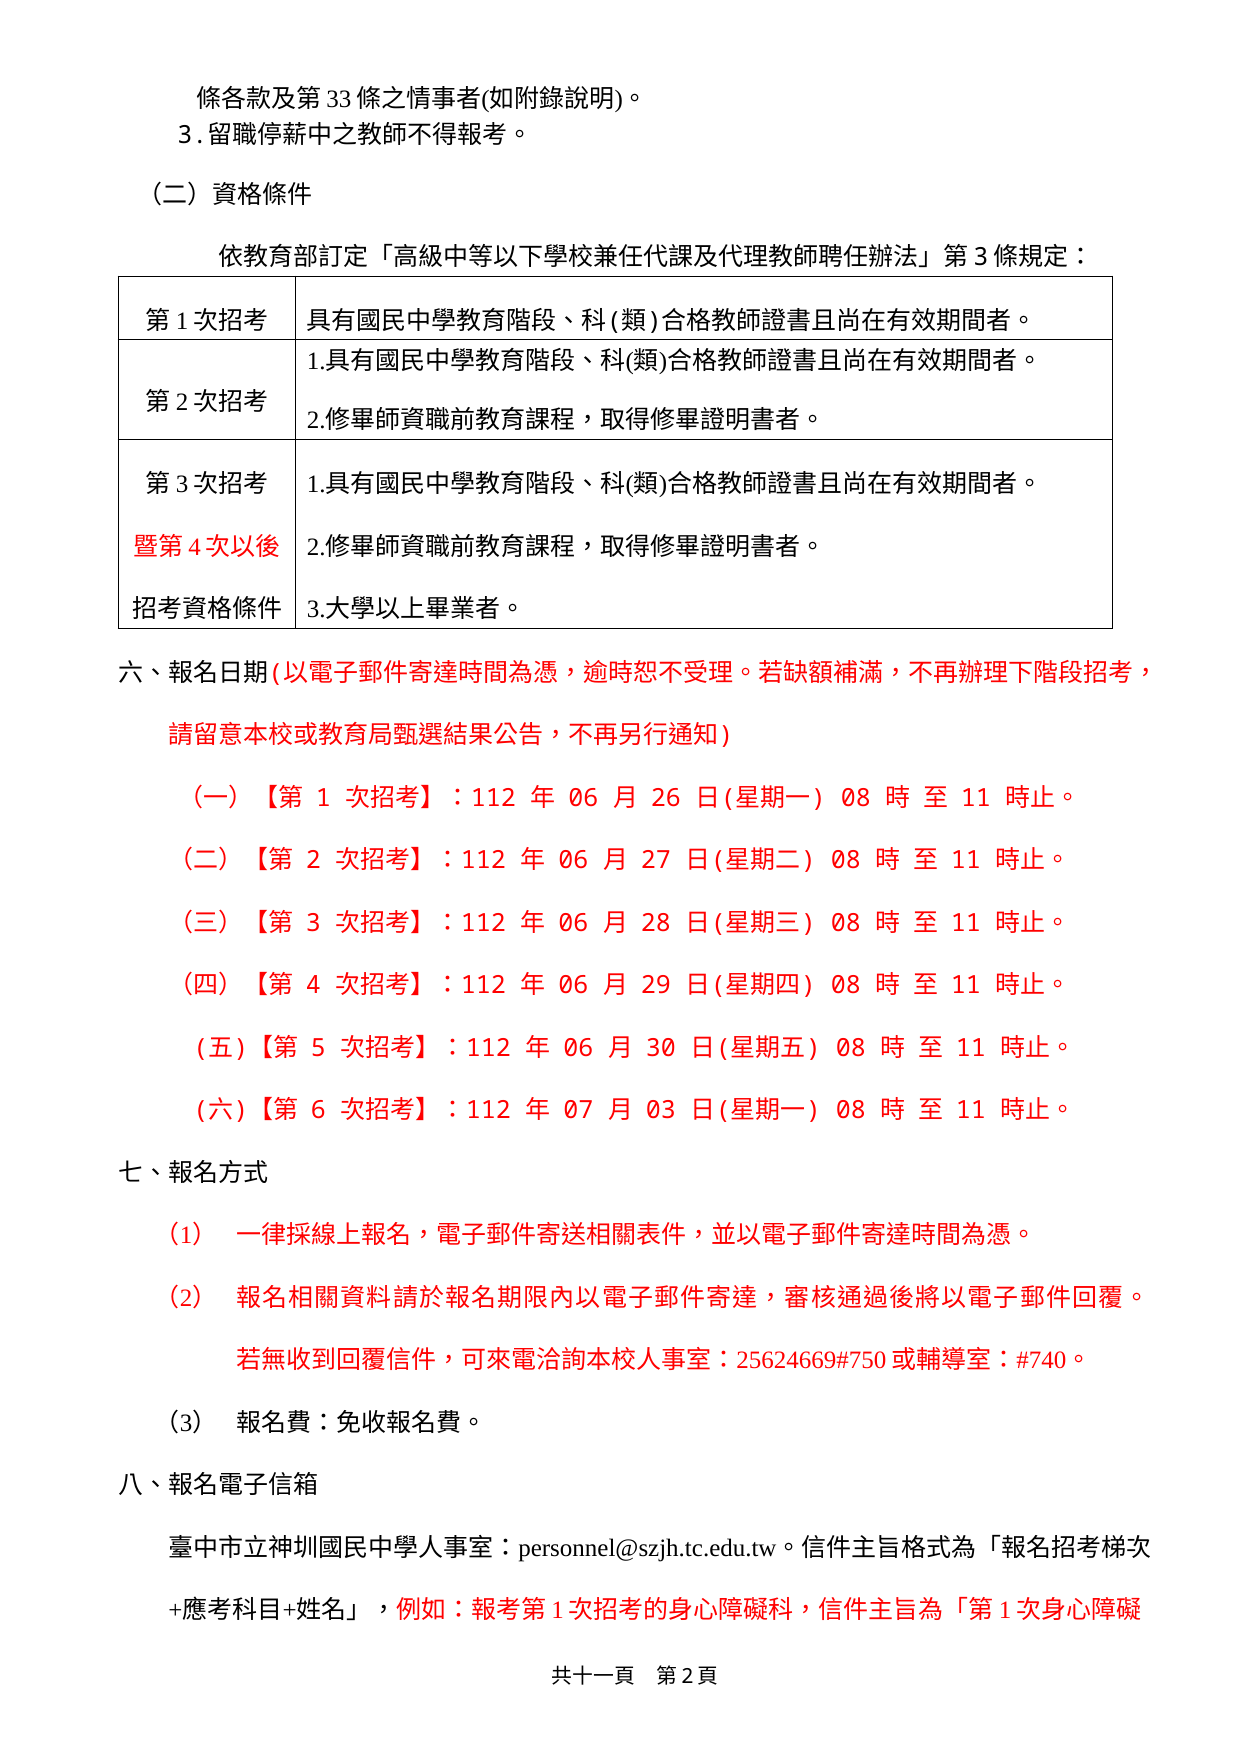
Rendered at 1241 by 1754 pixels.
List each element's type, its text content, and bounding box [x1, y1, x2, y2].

text (六)【第 6 次招考】：112 年 07 月 03 日(星期一) 08 時 至 11 時止。 [118, 1066, 1152, 1128]
table_cell 1.具有國民中學教育階段、科(類)合格教師證書且尚在有效期間者。 2.修畢師資職前教育課程，取得修畢證明書者。 [296, 340, 1112, 439]
text 條各款及第33條之情事者(如附錄說明)。 [177, 78, 1152, 114]
table_cell 第3次招考 暨第4次以後 招考資格條件 [119, 440, 295, 627]
table_header 具有國民中學教育階段、科(類)合格教師證書且尚在有效期間者。 [296, 277, 1112, 339]
text 六、報名日期(以電子郵件寄達時間為憑，逾時恕不受理。若缺額補滿，不再辦理下階段招考，請留意本校或教育局甄選結果公告，不再另行通知) [118, 628, 1152, 753]
text 七、報名方式 [118, 1128, 1152, 1191]
text （三）【第 3 次招考】：112 年 06 月 28 日(星期三) 08 時 至 11 時止。 [168, 878, 1152, 941]
text （四）【第 4 次招考】：112 年 06 月 29 日(星期四) 08 時 至 11 時止。 [168, 941, 1152, 1003]
text 依教育部訂定「高級中等以下學校兼任代課及代理教師聘任辦法」第3條規定： [218, 213, 1152, 276]
text （一）【第 1 次招考】：112 年 06 月 26 日(星期一) 08 時 至 11 時止。 [118, 753, 1152, 816]
text (五)【第 5 次招考】：112 年 06 月 30 日(星期五) 08 時 至 11 時止。 [118, 1003, 1152, 1066]
list 報名相關資料請於報名期限內以電子郵件寄達，審核通過後將以電子郵件回覆。 若無收到回覆信件，可來電洽詢本校人事室：25624669#750或輔導室：#740。 [154, 1253, 1152, 1378]
list 報名費：免收報名費。 [154, 1378, 1152, 1441]
list 一律採線上報名，電子郵件寄送相關表件，並以電子郵件寄達時間為憑。 [154, 1191, 1152, 1253]
table_cell 第2次招考 [119, 340, 295, 439]
table_header 第1次招考 [119, 277, 295, 339]
table_cell 1.具有國民中學教育階段、科(類)合格教師證書且尚在有效期間者。 2.修畢師資職前教育課程，取得修畢證明書者。 3.大學以上畢業者。 [296, 440, 1112, 627]
text （二）資格條件 [118, 151, 1152, 213]
text （二）【第 2 次招考】：112 年 06 月 27 日(星期二) 08 時 至 11 時止。 [168, 816, 1152, 878]
text 八、報名電子信箱 臺中市立神圳國民中學人事室：personnel@szjh.tc.edu.tw。信件主旨格式為「報名招考梯次+應考科目+姓名」，例如：報考第1次招考的身心障礙科，信件主旨為「第1次身心障礙 [118, 1441, 1152, 1628]
text 3.留職停薪中之教師不得報考。 [162, 114, 1152, 151]
